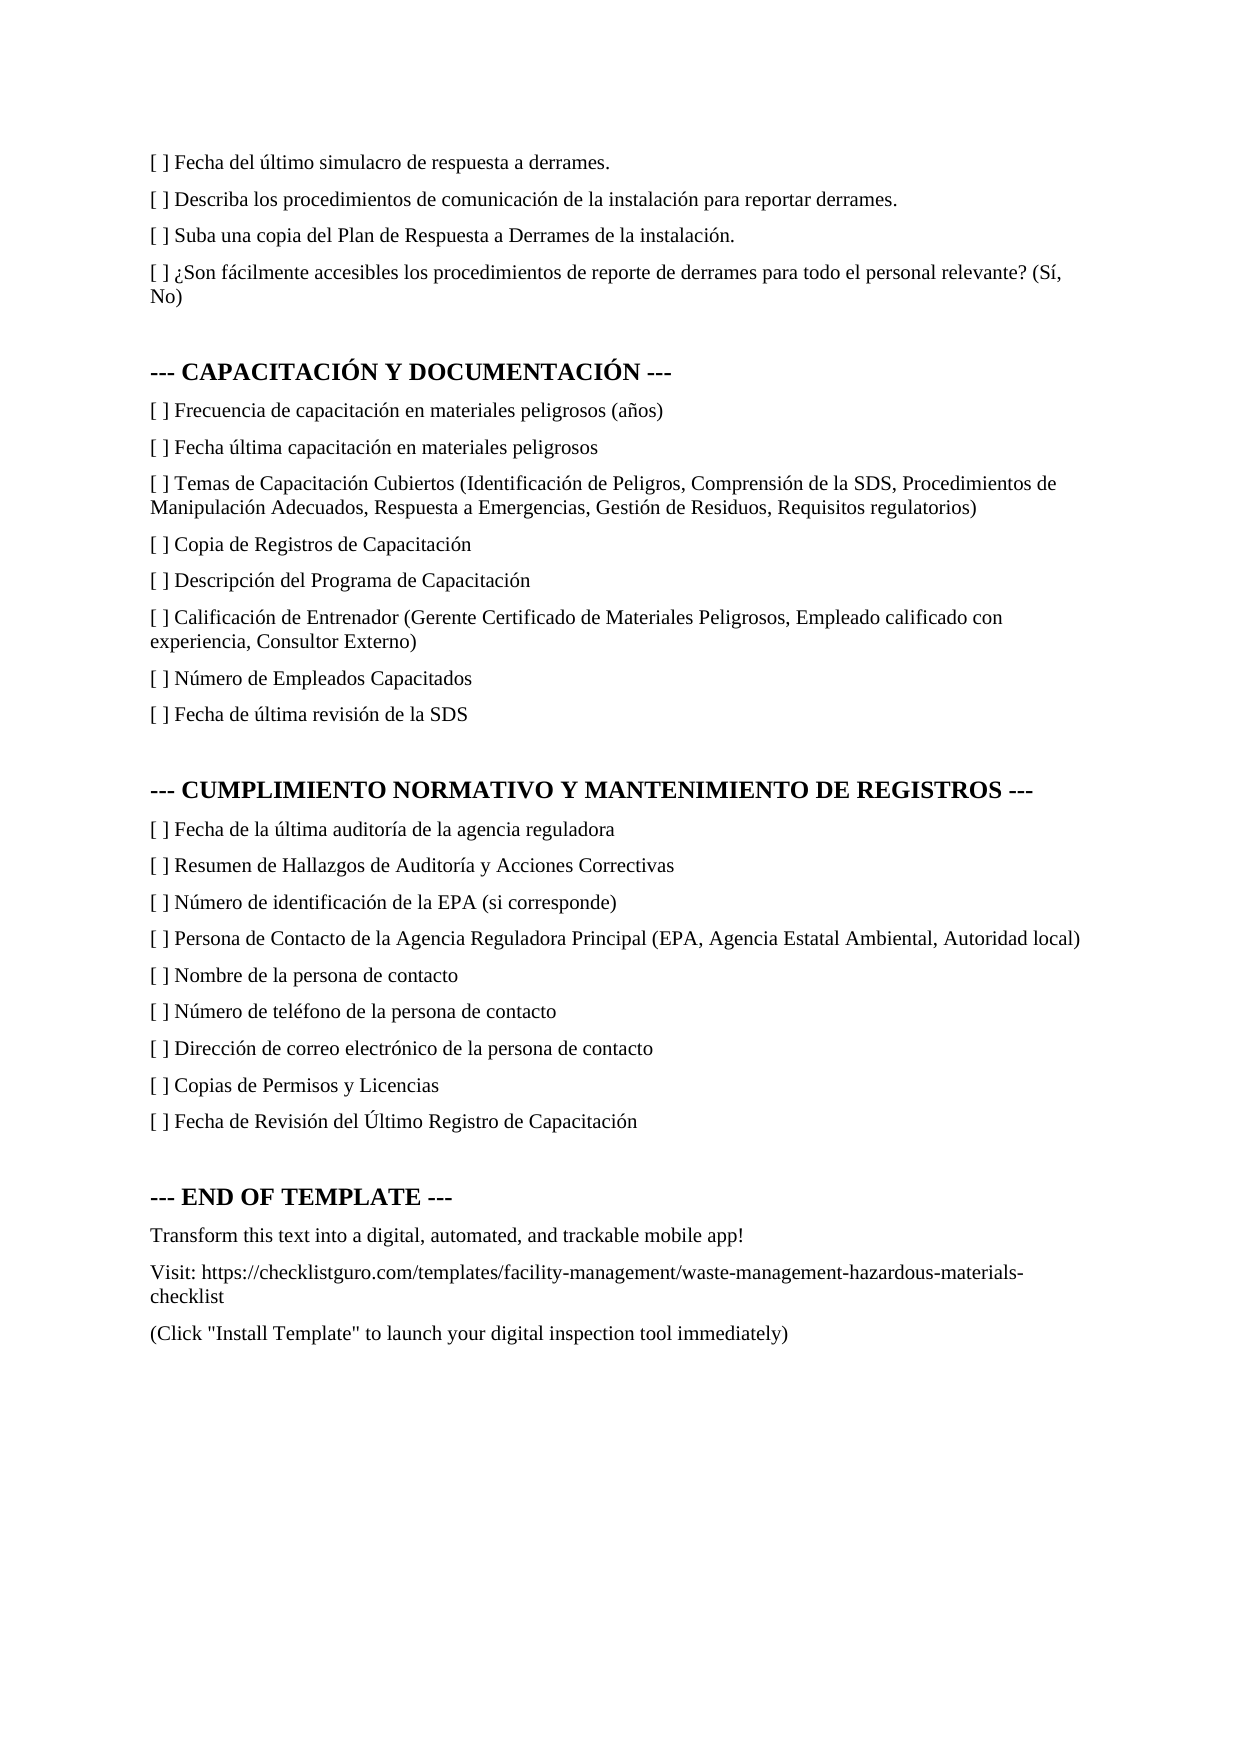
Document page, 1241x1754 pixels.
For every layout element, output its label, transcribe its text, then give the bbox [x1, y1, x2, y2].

text [ ] Calificación de Entrenador (Gerente Certificado de Materiales Peligrosos, Empleado calificado con experiencia, Consultor Externo) [150, 605, 1090, 653]
text [ ] Número de teléfono de la persona de contacto [150, 999, 1090, 1023]
text [ ] Fecha última capacitación en materiales peligrosos [150, 435, 1090, 459]
text [ ] Describa los procedimientos de comunicación de la instalación para reportar derrames. [150, 187, 1090, 211]
text [ ] Descripción del Programa de Capacitación [150, 568, 1090, 592]
text --- CUMPLIMIENTO NORMATIVO Y MANTENIMIENTO DE REGISTROS --- [150, 775, 1090, 804]
text --- END OF TEMPLATE --- [150, 1182, 1090, 1211]
text --- CAPACITACIÓN Y DOCUMENTACIÓN --- [150, 357, 1090, 386]
text [ ] Frecuencia de capacitación en materiales peligrosos (años) [150, 398, 1090, 422]
text [ ] Temas de Capacitación Cubiertos (Identificación de Peligros, Comprensión de la SDS, Procedimientos de Manipulación Adecuados, Respuesta a Emergencias, Gestión de Residuos, Requisitos regulatorios) [150, 471, 1090, 519]
text [ ] Fecha de Revisión del Último Registro de Capacitación [150, 1109, 1090, 1133]
text [ ] Resumen de Hallazgos de Auditoría y Acciones Correctivas [150, 853, 1090, 877]
text [ ] Número de identificación de la EPA (si corresponde) [150, 890, 1090, 914]
text [ ] Copia de Registros de Capacitación [150, 532, 1090, 556]
text [ ] Fecha de la última auditoría de la agencia reguladora [150, 817, 1090, 841]
text [ ] ¿Son fácilmente accesibles los procedimientos de reporte de derrames para todo el personal relevante? (Sí, No) [150, 260, 1090, 308]
text (Click "Install Template" to launch your digital inspection tool immediately) [150, 1321, 1090, 1345]
text [ ] Nombre de la persona de contacto [150, 963, 1090, 987]
text [ ] Suba una copia del Plan de Respuesta a Derrames de la instalación. [150, 223, 1090, 247]
text Visit: https://checklistguro.com/templates/facility-management/waste-management-hazardous-materials-checklist [150, 1260, 1090, 1308]
text [ ] Fecha de última revisión de la SDS [150, 702, 1090, 726]
text [ ] Copias de Permisos y Licencias [150, 1072, 1090, 1097]
text [ ] Número de Empleados Capacitados [150, 666, 1090, 690]
text [ ] Dirección de correo electrónico de la persona de contacto [150, 1036, 1090, 1060]
text [ ] Fecha del último simulacro de respuesta a derrames. [150, 150, 1090, 174]
text Transform this text into a digital, automated, and trackable mobile app! [150, 1223, 1090, 1247]
text [ ] Persona de Contacto de la Agencia Reguladora Principal (EPA, Agencia Estatal Ambiental, Autoridad local) [150, 926, 1090, 950]
